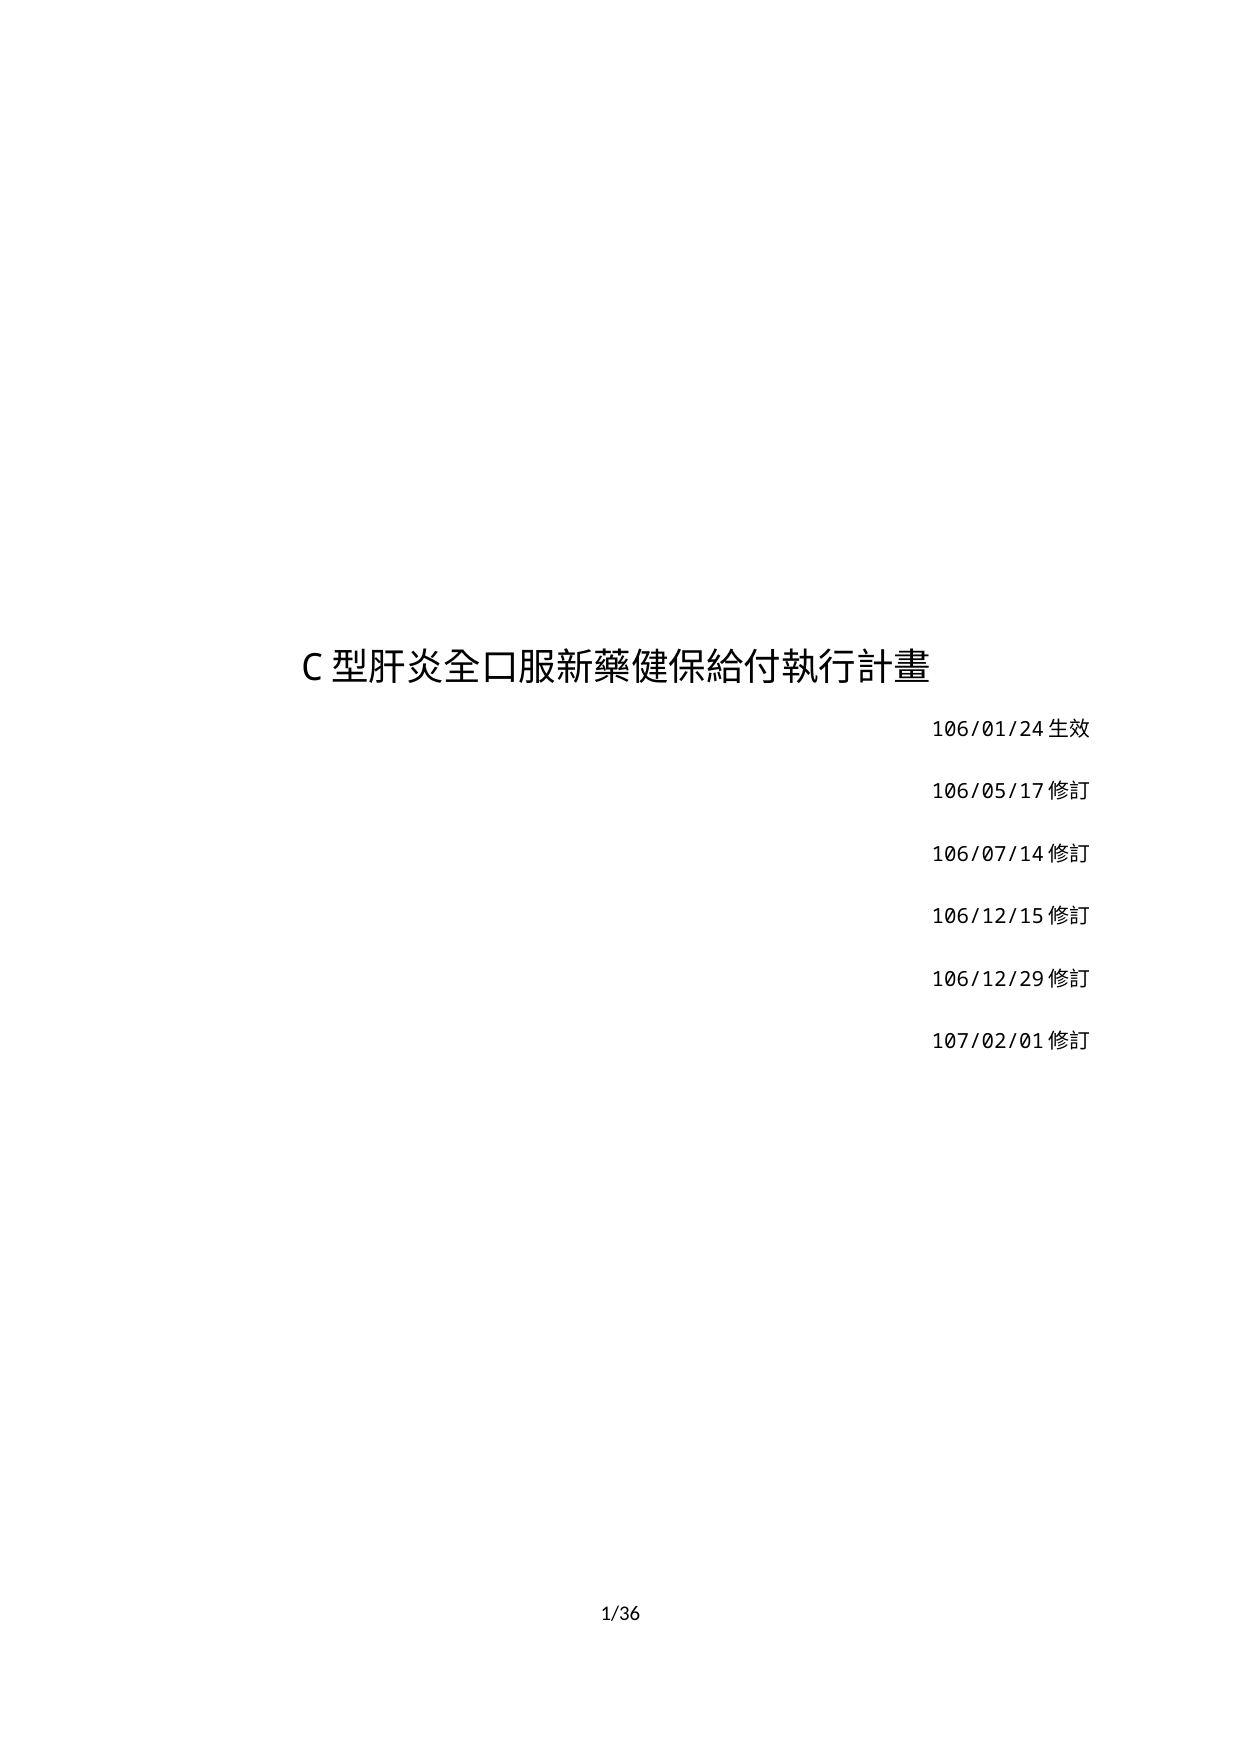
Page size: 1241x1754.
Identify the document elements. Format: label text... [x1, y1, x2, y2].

text 106/05/17修訂 [142, 748, 1089, 810]
text C型肝炎全口服新藥健保給付執行計畫 [142, 623, 1090, 685]
text 106/07/14修訂 [142, 810, 1089, 873]
text 107/02/01修訂 [142, 998, 1089, 1060]
text 106/12/29修訂 [142, 935, 1089, 998]
text 106/01/24生效 [304, 685, 1089, 748]
text 106/12/15修訂 [142, 873, 1089, 935]
